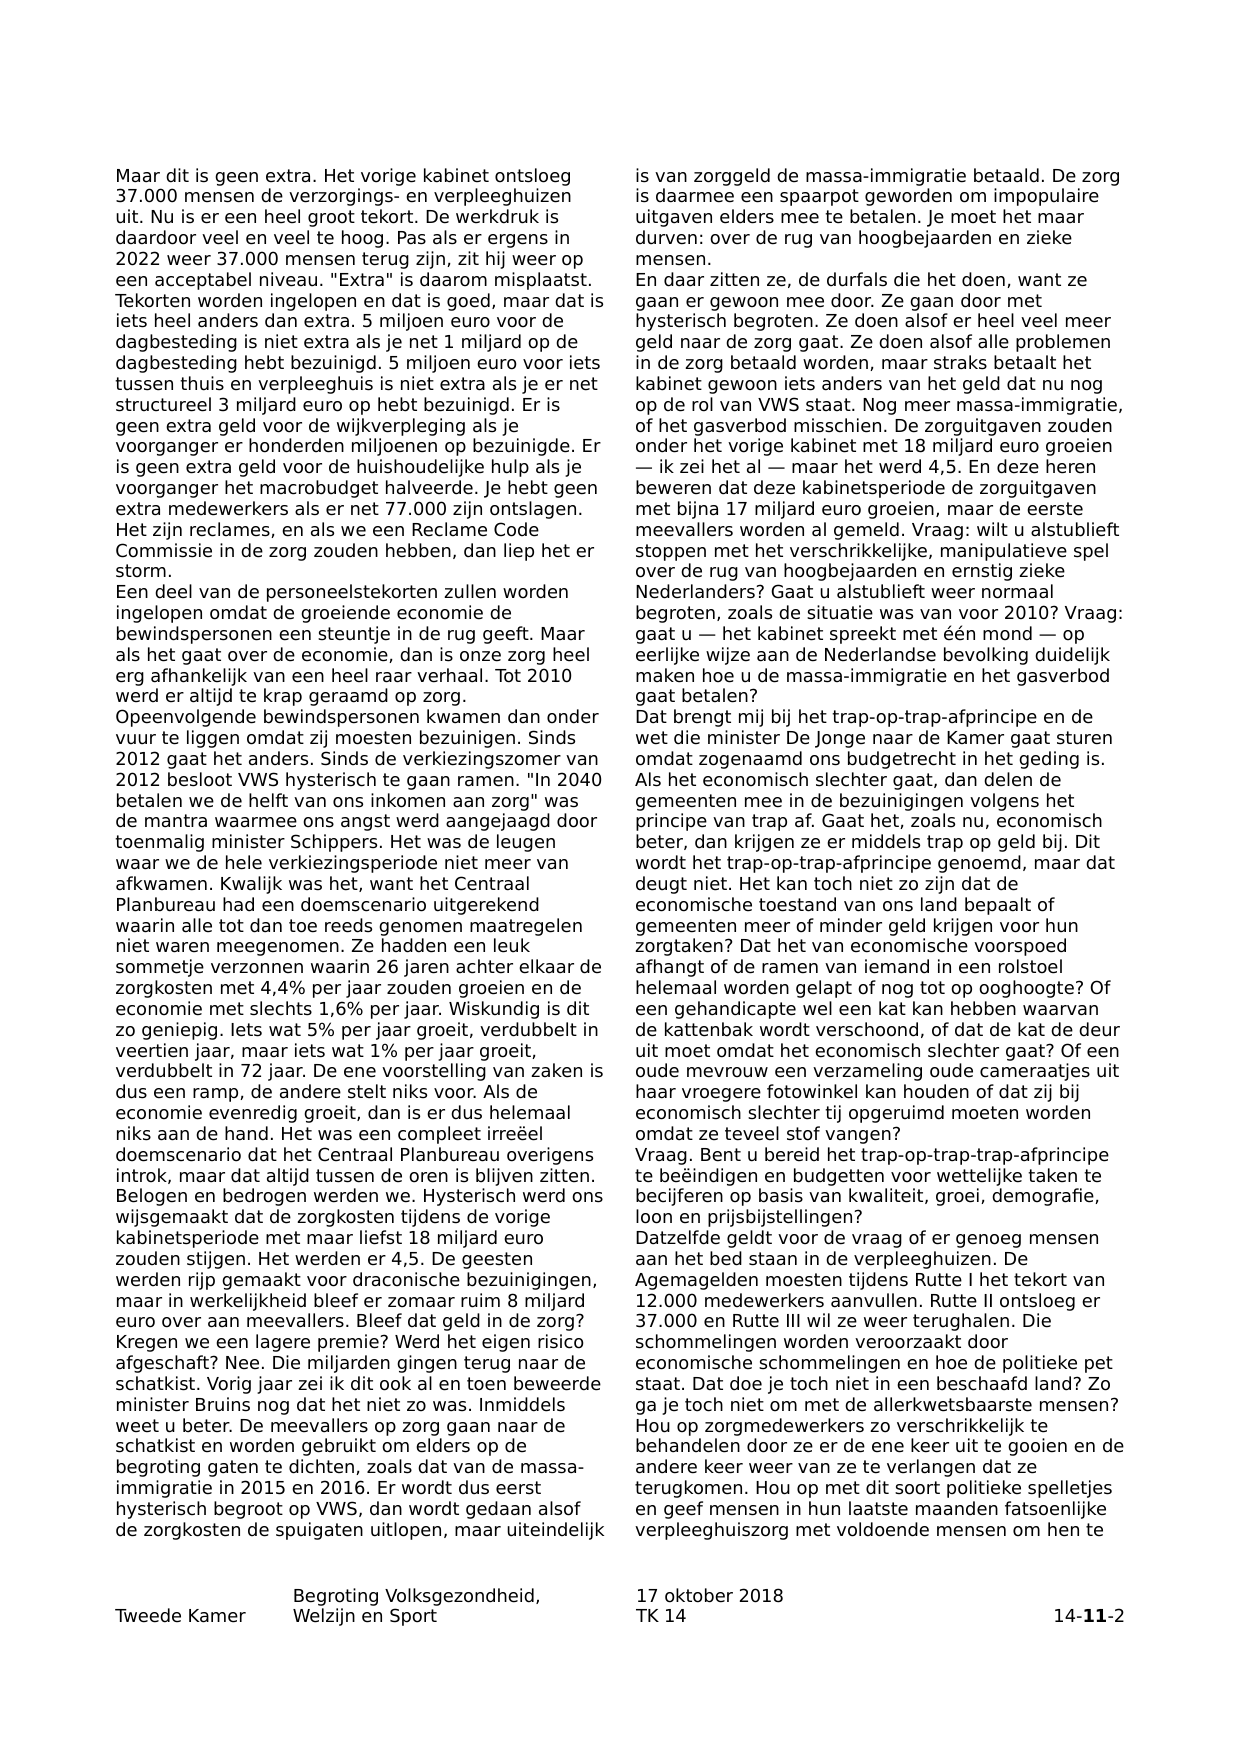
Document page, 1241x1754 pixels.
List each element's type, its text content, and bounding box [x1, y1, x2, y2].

text Tekorten worden ingelopen en dat is goed, maar dat is iets heel anders dan extra. 5 miljoen euro voor de dagbesteding is niet extra als je net 1 miljard op de dagbesteding hebt bezuinigd. 5 miljoen euro voor iets tussen thuis en verpleeghuis is niet extra als je er net structureel 3 miljard euro op hebt bezuinigd. Er is geen extra geld voor de wijkverpleging als je voorganger er honderden miljoenen op bezuinigde. Er is geen extra geld voor de huishoudelijke hulp als je voorganger het macrobudget halveerde. Je hebt geen extra medewerkers als er net 77.000 zijn ontslagen. Het zijn reclames, en als we een Reclame Code Commissie in de zorg zouden hebben, dan liep het er storm. [115, 290, 605, 582]
text Dat brengt mij bij het trap-op-trap-afprincipe en de wet die minister De Jonge naar de Kamer gaat sturen omdat zogenaamd ons budgetrecht in het geding is. Als het economisch slechter gaat, dan delen de gemeenten mee in de bezuinigingen volgens het principe van trap af. Gaat het, zoals nu, economisch beter, dan krijgen ze er middels trap op geld bij. Dit wordt het trap-op-trap-afprincipe genoemd, maar dat deugt niet. Het kan toch niet zo zijn dat de economische toestand van ons land bepaalt of gemeenten meer of minder geld krijgen voor hun zorgtaken? Dat het van economische voorspoed afhangt of de ramen van iemand in een rolstoel helemaal worden gelapt of nog tot op ooghoogte? Of een gehandicapte wel een kat kan hebben waarvan de kattenbak wordt verschoond, of dat de kat de deur uit moet omdat het economisch slechter gaat? Of een oude mevrouw een verzameling oude cameraatjes uit haar vroegere fotowinkel kan houden of dat zij bij economisch slechter tij opgeruimd moeten worden omdat ze teveel stof vangen? [635, 707, 1125, 1144]
text Datzelfde geldt voor de vraag of er genoeg mensen aan het bed staan in de verpleeghuizen. De Agemagelden moesten tijdens Rutte I het tekort van 12.000 medewerkers aanvullen. Rutte II ontsloeg er 37.000 en Rutte III wil ze weer terughalen. Die schommelingen worden veroorzaakt door economische schommelingen en hoe de politieke pet staat. Dat doe je toch niet in een beschaafd land? Zo ga je toch niet om met de allerkwetsbaarste mensen? Hou op zorgmedewerkers zo verschrikkelijk te behandelen door ze er de ene keer uit te gooien en de andere keer weer van ze te verlangen dat ze terugkomen. Hou op met dit soort politieke spelletjes en geef mensen in hun laatste maanden fatsoenlijke verpleeghuiszorg met voldoende mensen om hen te [635, 1228, 1125, 1540]
text Vraag. Bent u bereid het trap-op-trap-trap-afprincipe te beëindigen en budgetten voor wettelijke taken te becijferen op basis van kwaliteit, groei, demografie, loon en prijsbijstellingen? [635, 1144, 1125, 1228]
text Een deel van de personeelstekorten zullen worden ingelopen omdat de groeiende economie de bewindspersonen een steuntje in de rug geeft. Maar als het gaat over de economie, dan is onze zorg heel erg afhankelijk van een heel raar verhaal. Tot 2010 werd er altijd te krap geraamd op zorg. Opeenvolgende bewindspersonen kwamen dan onder vuur te liggen omdat zij moesten bezuinigen. Sinds 2012 gaat het anders. Sinds de verkiezingszomer van 2012 besloot VWS hysterisch te gaan ramen. "In 2040 betalen we de helft van ons inkomen aan zorg" was de mantra waarmee ons angst werd aangejaagd door toenmalig minister Schippers. Het was de leugen waar we de hele verkiezingsperiode niet meer van afkwamen. Kwalijk was het, want het Centraal Planbureau had een doemscenario uitgerekend waarin alle tot dan toe reeds genomen maatregelen niet waren meegenomen. Ze hadden een leuk sommetje verzonnen waarin 26 jaren achter elkaar de zorgkosten met 4,4% per jaar zouden groeien en de economie met slechts 1,6% per jaar. Wiskundig is dit zo geniepig. Iets wat 5% per jaar groeit, verdubbelt in veertien jaar, maar iets wat 1% per jaar groeit, verdubbelt in 72 jaar. De ene voorstelling van zaken is dus een ramp, de andere stelt niks voor. Als de economie evenredig groeit, dan is er dus helemaal niks aan de hand. Het was een compleet irreëel doemscenario dat het Centraal Planbureau overigens introk, maar dat altijd tussen de oren is blijven zitten. [115, 582, 605, 1186]
text En daar zitten ze, de durfals die het doen, want ze gaan er gewoon mee door. Ze gaan door met hysterisch begroten. Ze doen alsof er heel veel meer geld naar de zorg gaat. Ze doen alsof alle problemen in de zorg betaald worden, maar straks betaalt het kabinet gewoon iets anders van het geld dat nu nog op de rol van VWS staat. Nog meer massa-immigratie, of het gasverbod misschien. De zorguitgaven zouden onder het vorige kabinet met 18 miljard euro groeien — ik zei het al — maar het werd 4,5. En deze heren beweren dat deze kabinetsperiode de zorguitgaven met bijna 17 miljard euro groeien, maar de eerste meevallers worden al gemeld. Vraag: wilt u alstublieft stoppen met het verschrikkelijke, manipulatieve spel over de rug van hoogbejaarden en ernstig zieke Nederlanders? Gaat u alstublieft weer normaal begroten, zoals de situatie was van voor 2010? Vraag: gaat u — het kabinet spreekt met één mond — op eerlijke wijze aan de Nederlandse bevolking duidelijk maken hoe u de massa-immigratie en het gasverbod gaat betalen? [635, 269, 1125, 707]
text Belogen en bedrogen werden we. Hysterisch werd ons wijsgemaakt dat de zorgkosten tijdens de vorige kabinetsperiode met maar liefst 18 miljard euro zouden stijgen. Het werden er 4,5. De geesten werden rijp gemaakt voor draconische bezuinigingen, maar in werkelijkheid bleef er zomaar ruim 8 miljard euro over aan meevallers. Bleef dat geld in de zorg? Kregen we een lagere premie? Werd het eigen risico afgeschaft? Nee. Die miljarden gingen terug naar de schatkist. Vorig jaar zei ik dit ook al en toen beweerde minister Bruins nog dat het niet zo was. Inmiddels weet u beter. De meevallers op zorg gaan naar de schatkist en worden gebruikt om elders op de begroting gaten te dichten, zoals dat van de massa-immigratie in 2015 en 2016. Er wordt dus eerst hysterisch begroot op VWS, dan wordt gedaan alsof de zorgkosten de spuigaten uitlopen, maar uiteindelijk [115, 1186, 605, 1540]
text Maar dit is geen extra. Het vorige kabinet ontsloeg 37.000 mensen de verzorgings- en verpleeghuizen uit. Nu is er een heel groot tekort. De werkdruk is daardoor veel en veel te hoog. Pas als er ergens in 2022 weer 37.000 mensen terug zijn, zit hij weer op een acceptabel niveau. "Extra" is daarom misplaatst. [115, 165, 605, 290]
text is van zorggeld de massa-immigratie betaald. De zorg is daarmee een spaarpot geworden om impopulaire uitgaven elders mee te betalen. Je moet het maar durven: over de rug van hoogbejaarden en zieke mensen. [635, 165, 1125, 269]
